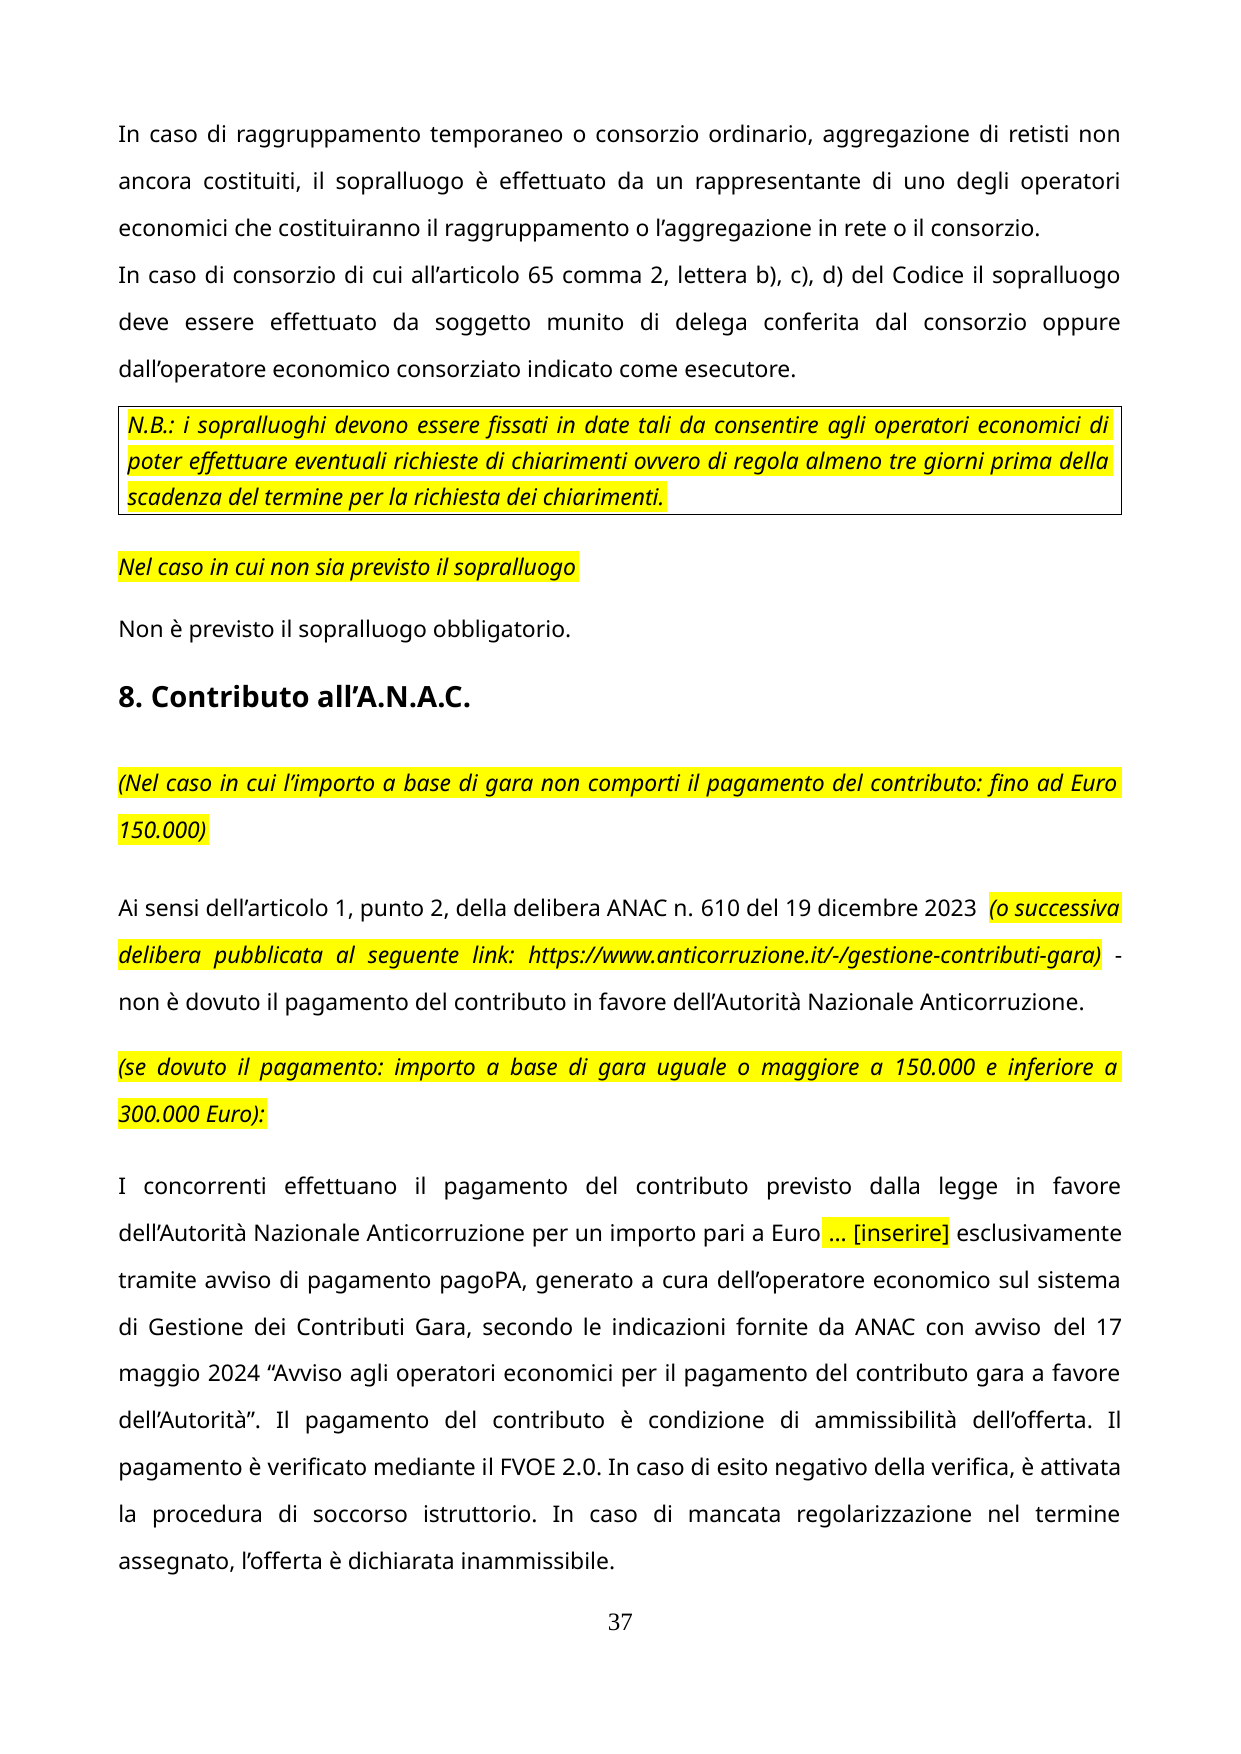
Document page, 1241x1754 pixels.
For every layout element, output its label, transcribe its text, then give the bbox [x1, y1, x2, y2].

subtitle (Nel caso in cui l’importo a base di gara non comporti il pagamento del contributo: fino ad Euro 150.000) [118, 767, 1122, 845]
subtitle Ai sensi dell’articolo 1, punto 2, della delibera ANAC n. 610 del 19 dicembre 2023 (o successiva delibera pubblicata al seguente link: https://www.anticorruzione.it/-/gestione-contributi-gara) - non è dovuto il pagamento del contributo in favore dell’Autorità Nazionale Anticorruzione. [118, 892, 1122, 1017]
list In caso di raggruppamento temporaneo o consorzio ordinario, aggregazione di retisti non ancora costituiti, il sopralluogo è effettuato da un rappresentante di uno degli operatori economici che costituiranno il raggruppamento o l’aggregazione in rete o il consorzio. [118, 118, 1122, 243]
list In caso di consorzio di cui all’articolo 65 comma 2, lettera b), c), d) del Codice il sopralluogo deve essere effettuato da soggetto munito di delega conferita dal consorzio oppure dall’operatore economico consorziato indicato come esecutore. [118, 259, 1122, 384]
list Non è previsto il sopralluogo obbligatorio. [118, 613, 1122, 645]
list Nel caso in cui non sia previsto il sopralluogo [118, 551, 1122, 582]
list I concorrenti effettuano il pagamento del contributo previsto dalla legge in favore dell’Autorità Nazionale Anticorruzione per un importo pari a Euro … [inserire] esclusivamente tramite avviso di pagamento pagoPA, generato a cura dell’operatore economico sul sistema di Gestione dei Contributi Gara, secondo le indicazioni fornite da ANAC con avviso del 17 maggio 2024 “Avviso agli operatori economici per il pagamento del contributo gara a favore dell’Autorità”. Il pagamento del contributo è condizione di ammissibilità dell’offerta. Il pagamento è verificato mediante il FVOE 2.0. In caso di esito negativo della verifica, è attivata la procedura di soccorso istruttorio. In caso di mancata regolarizzazione nel termine assegnato, l’offerta è dichiarata inammissibile. [118, 1170, 1122, 1576]
list N.B.: i sopralluoghi devono essere fissati in date tali da consentire agli operatori economici di poter effettuare eventuali richieste di chiarimenti ovvero di regola almeno tre giorni prima della scadenza del termine per la richiesta dei chiarimenti. [119, 407, 1121, 514]
list (se dovuto il pagamento: importo a base di gara uguale o maggiore a 150.000 e inferiore a 300.000 Euro): [118, 1051, 1122, 1129]
subtitle 8. Contributo all’A.N.A.C. [118, 676, 1122, 716]
